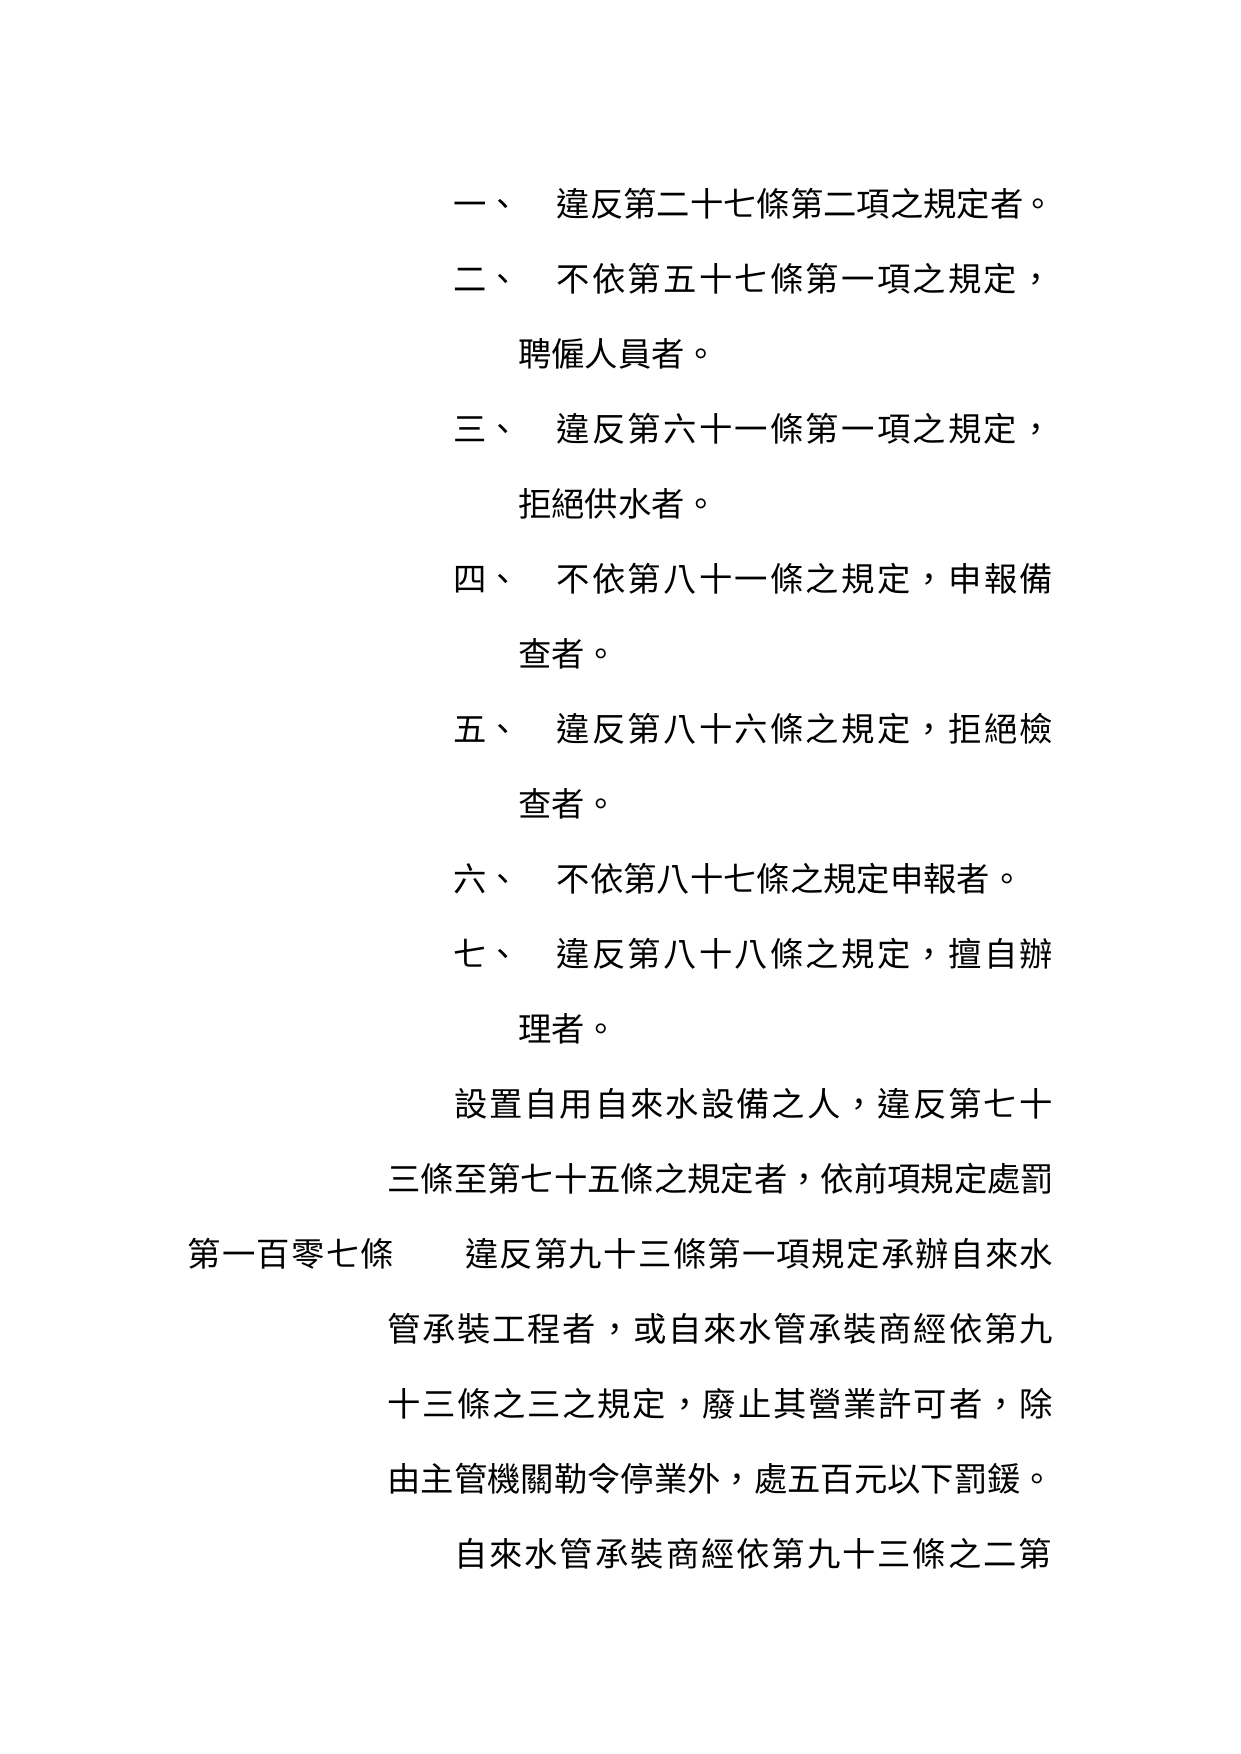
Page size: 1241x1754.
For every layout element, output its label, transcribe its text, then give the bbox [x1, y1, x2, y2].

text 第一百零七條 違反第九十三條第一項規定承辦自來水管承裝工程者，或自來水管承裝商經依第九十三條之三之規定，廢止其營業許可者，除由主管機關勒令停業外，處五百元以下罰鍰。 [187, 1214, 1053, 1514]
list 違反第八十六條之規定，拒絕檢查者。 [453, 689, 1053, 839]
list 不依第八十七條之規定申報者。 [453, 839, 1053, 914]
text 設置自用自來水設備之人，違反第七十三條至第七十五條之規定者，依前項規定處罰。 [387, 1064, 1053, 1214]
list 違反第八十八條之規定，擅自辦理者。 [453, 914, 1053, 1064]
list 違反第二十七條第二項之規定者。 [453, 164, 1053, 239]
list 不依第八十一條之規定，申報備查者。 [453, 539, 1053, 689]
list 不依第五十七條第一項之規定，聘僱人員者。 [453, 239, 1053, 389]
text 自來水管承裝商經依第九十三條之二第 [387, 1514, 1053, 1589]
list 違反第六十一條第一項之規定，拒絕供水者。 [453, 389, 1053, 539]
